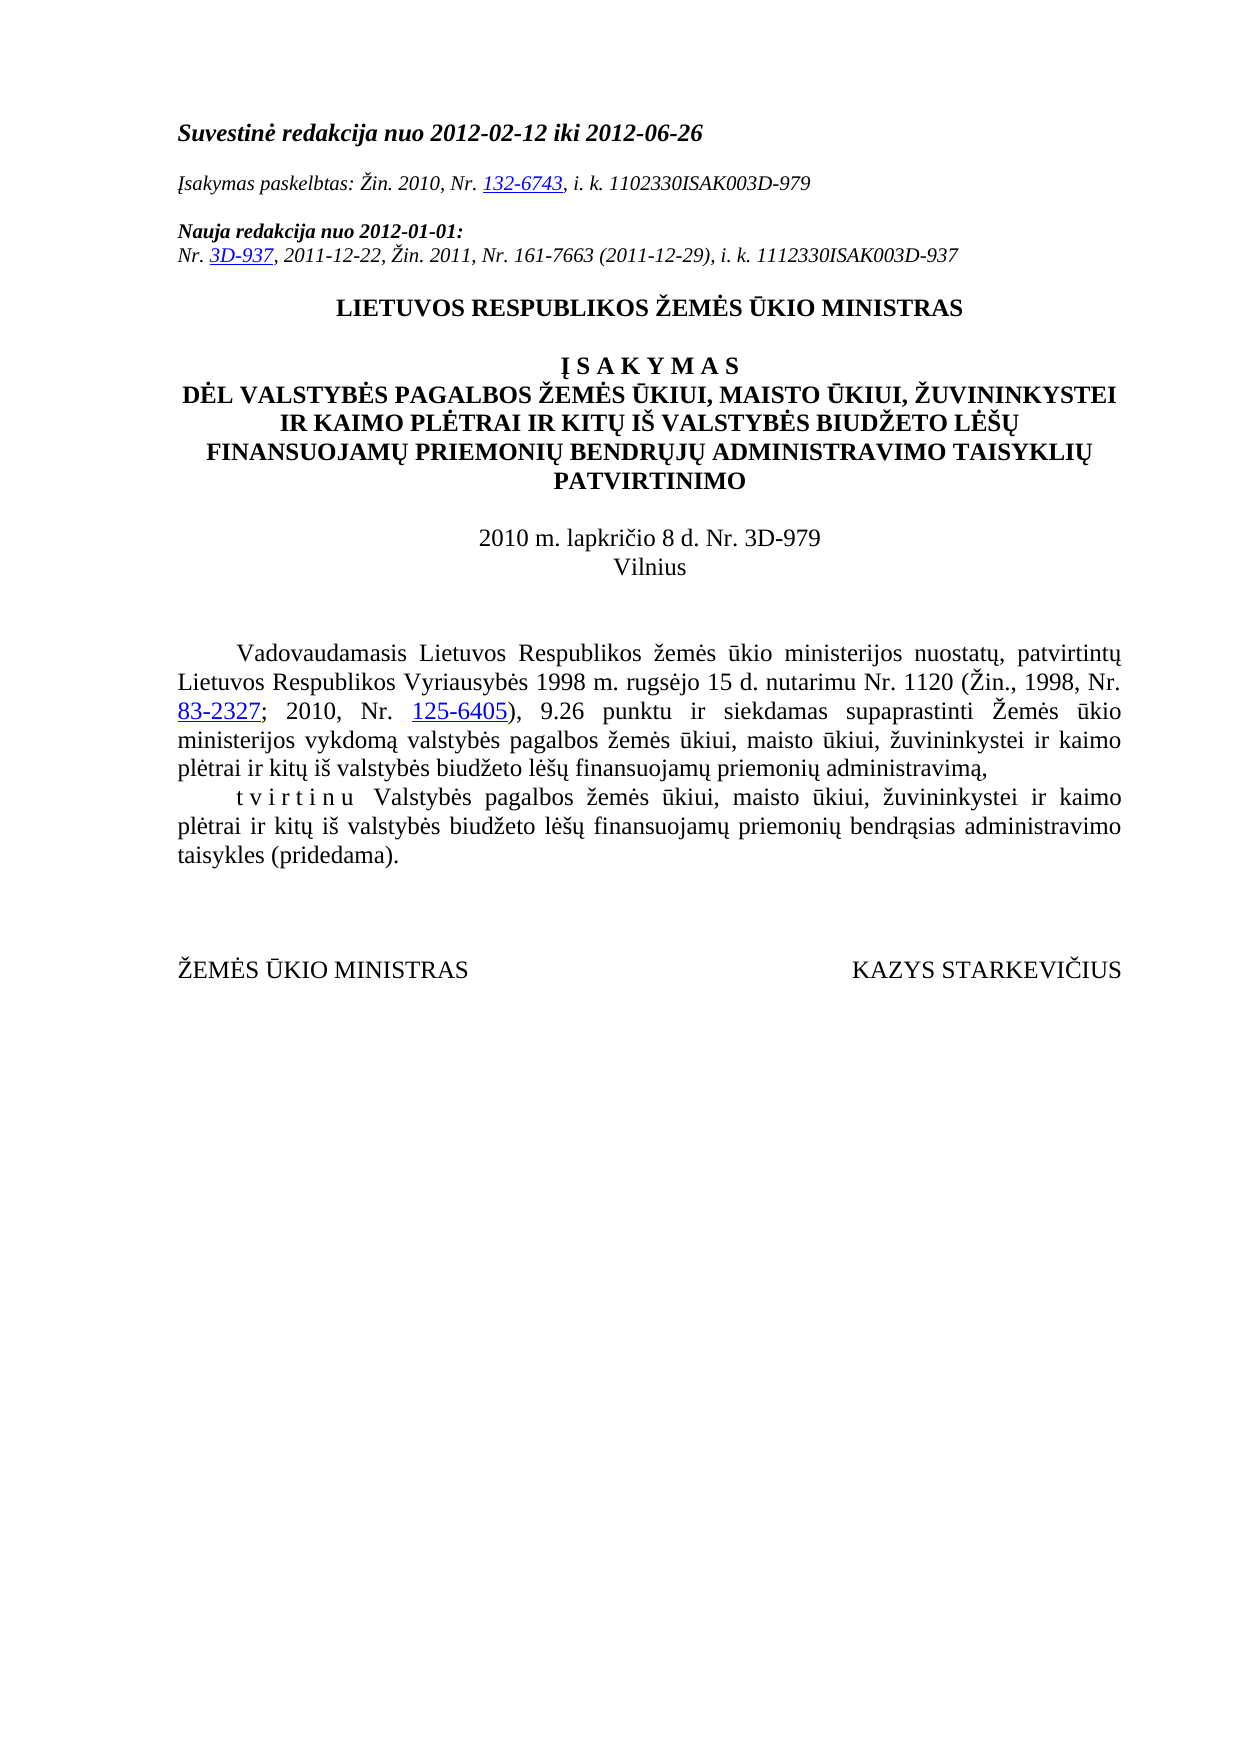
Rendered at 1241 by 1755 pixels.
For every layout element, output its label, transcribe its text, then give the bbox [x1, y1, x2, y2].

text Įsakymas paskelbtas: Žin. 2010, Nr. 132-6743, i. k. 1102330ISAK003D-979 [177, 171, 1122, 195]
text Nr. 3D-937, 2011-12-22, Žin. 2011, Nr. 161-7663 (2011-12-29), i. k. 1112330ISAK003D-937 [177, 243, 1122, 267]
text Suvestinė redakcija nuo 2012-02-12 iki 2012-06-26 [177, 118, 1122, 147]
text Vilnius [177, 552, 1122, 581]
text Žemės ūkio ministras Kazys Starkevičius [177, 955, 1122, 983]
text LIETUVOS RESPUBLIKOS ŽEMĖS ŪKIO MINISTRAS [177, 293, 1122, 322]
text ĮSAKYMAS [177, 351, 1122, 380]
text Nauja redakcija nuo 2012-01-01: [177, 219, 1122, 243]
text tvirtinu Valstybės pagalbos žemės ūkiui, maisto ūkiui, žuvininkystei ir kaimo plėtrai ir kitų iš valstybės biudžeto lėšų finansuojamų priemonių bendrąsias administravimo taisykles (pridedama). [177, 782, 1122, 868]
text 2010 m. lapkričio 8 d. Nr. 3D-979 [177, 523, 1122, 552]
text Vadovaudamasis Lietuvos Respublikos žemės ūkio ministerijos nuostatų, patvirtintų Lietuvos Respublikos Vyriausybės 1998 m. rugsėjo 15 d. nutarimu Nr. 1120 (Žin., 1998, Nr. 83-2327; 2010, Nr. 125-6405), 9.26 punktu ir siekdamas supaprastinti Žemės ūkio ministerijos vykdomą valstybės pagalbos žemės ūkiui, maisto ūkiui, žuvininkystei ir kaimo plėtrai ir kitų iš valstybės biudžeto lėšų finansuojamų priemonių administravimą, [177, 638, 1122, 782]
text DĖL VALSTYBĖS PAGALBOS ŽEMĖS ŪKIUI, MAISTO ŪKIUI, ŽUVININKYSTEI IR KAIMO PLĖTRAI IR KITŲ IŠ VALSTYBĖS BIUDŽETO LĖŠŲ FINANSUOJAMŲ PRIEMONIŲ BENDRŲJŲ ADMINISTRAVIMO TAISYKLIŲ PATVIRTINIMO [177, 380, 1122, 495]
